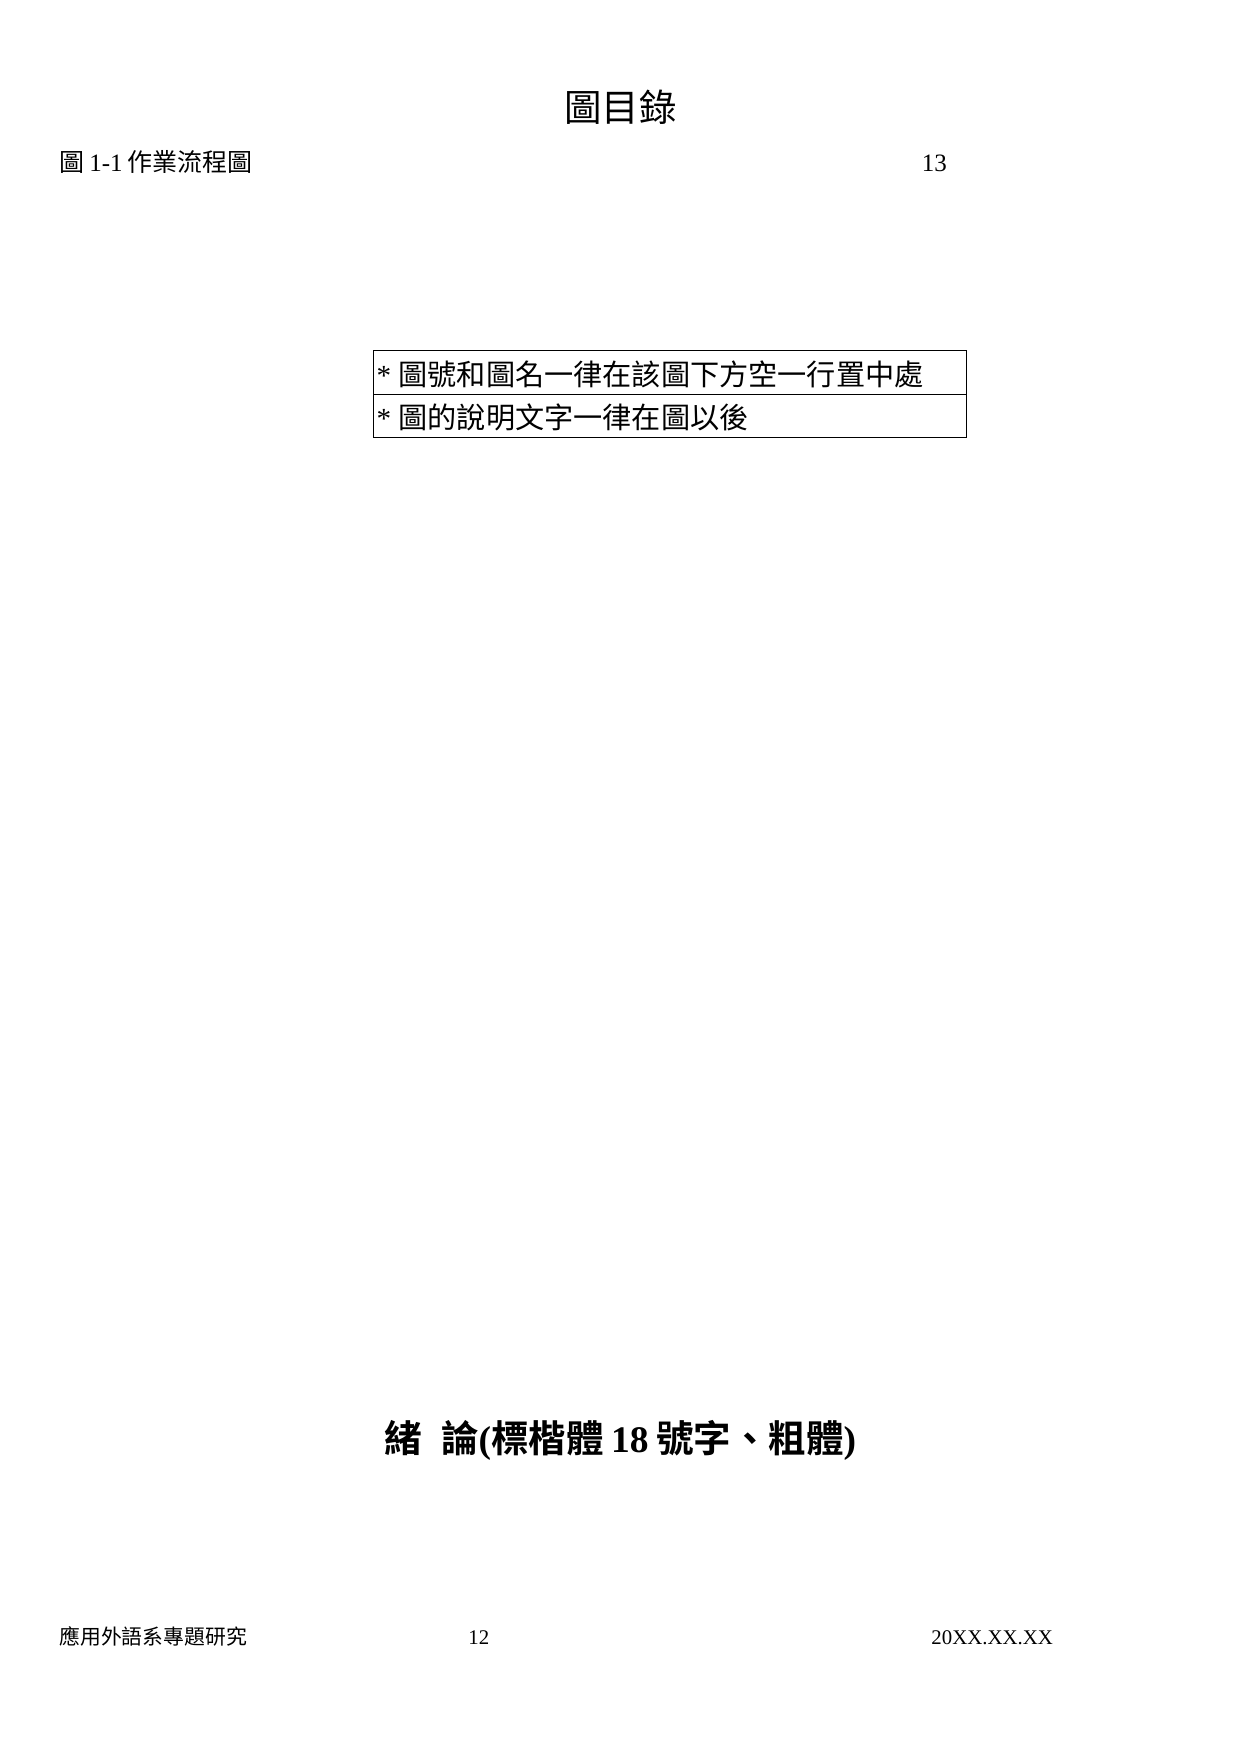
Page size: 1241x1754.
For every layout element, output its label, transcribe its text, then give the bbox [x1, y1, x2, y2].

table_header * 圖號和圖名一律在該圖下方空一行置中處 [374, 351, 966, 393]
text 圖目錄 [59, 67, 1181, 142]
subtitle 緒 論(標楷體18號字、粗體) [59, 1398, 1181, 1473]
text 圖1-1作業流程圖 13 [59, 142, 1181, 180]
table_cell * 圖的說明文字一律在圖以後 [374, 395, 966, 437]
